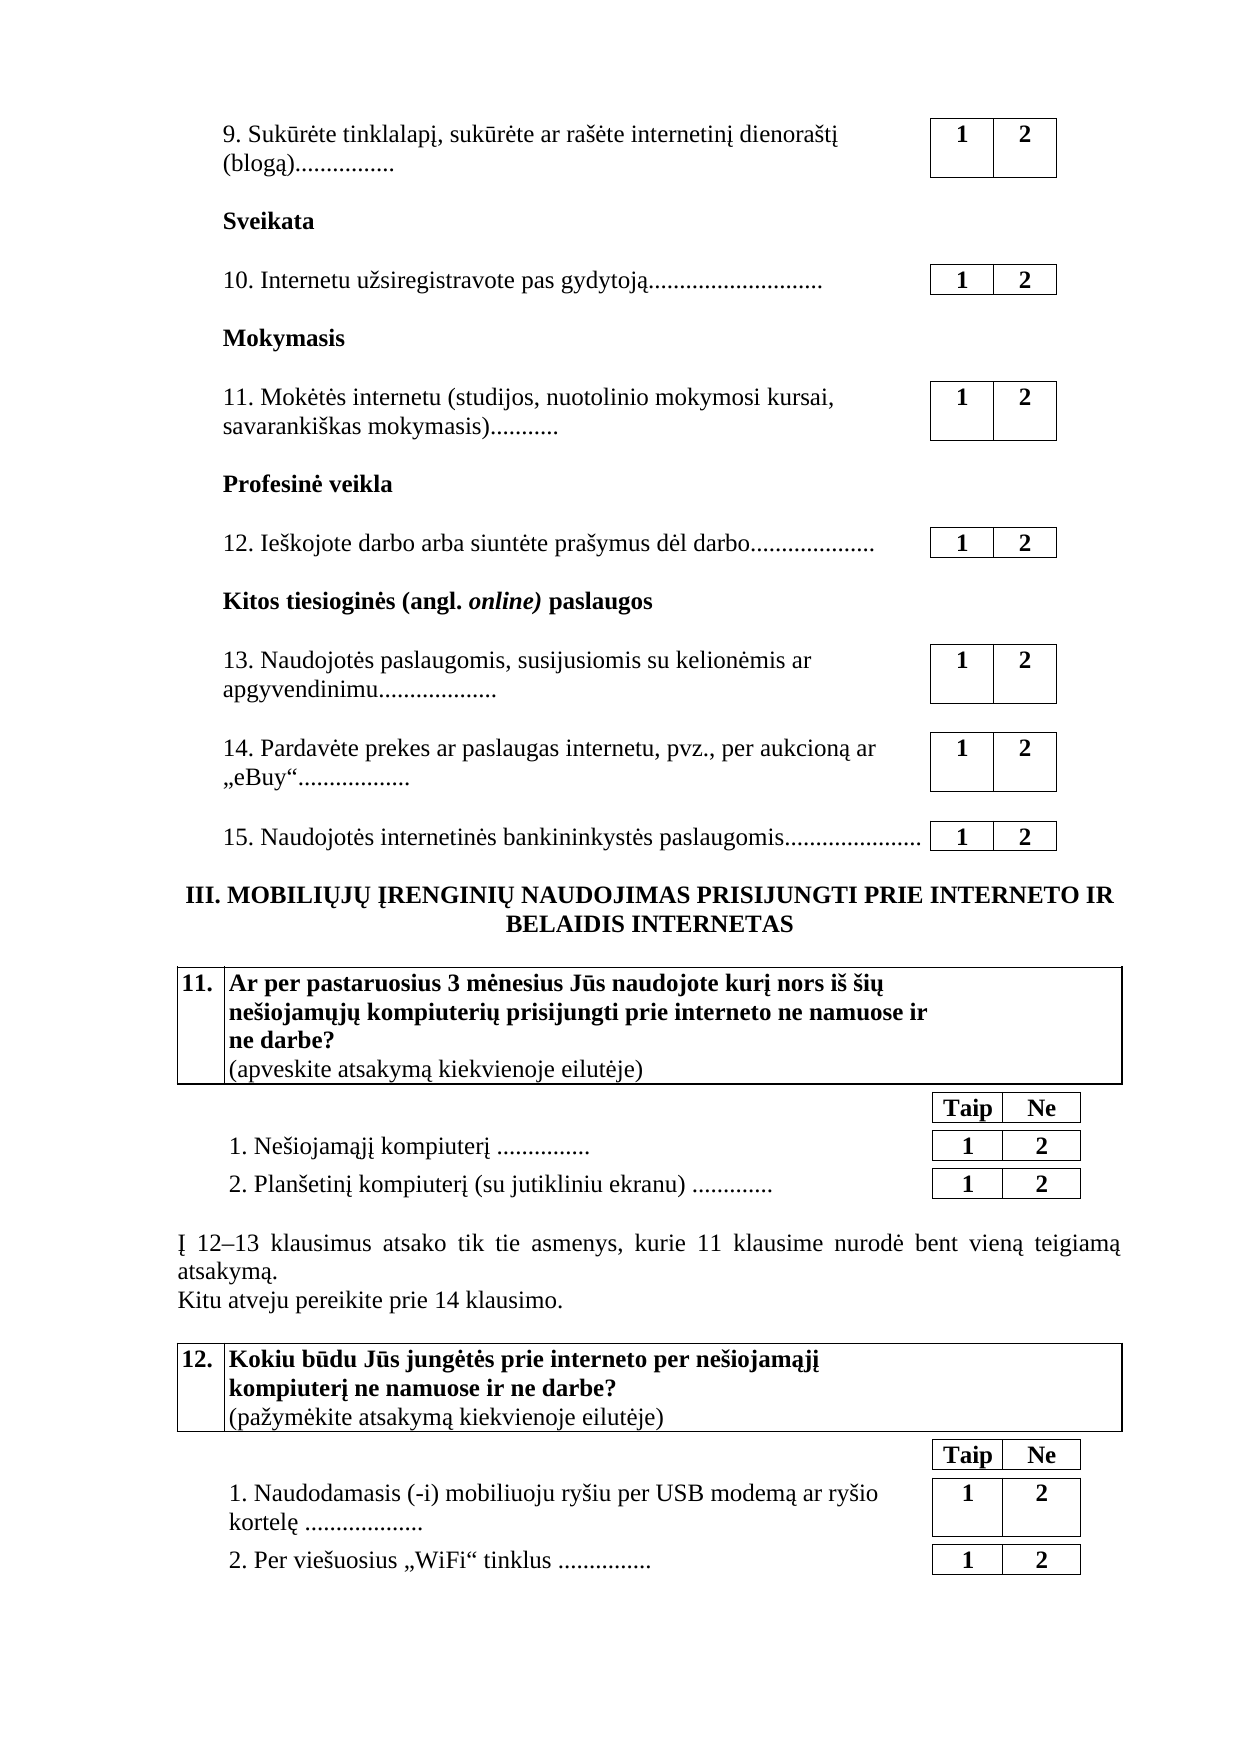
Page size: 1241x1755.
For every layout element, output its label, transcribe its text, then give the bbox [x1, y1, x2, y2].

table_cell [1057, 732, 1131, 791]
table_cell [1003, 1432, 1080, 1439]
table_cell [1080, 1469, 1122, 1477]
table_cell 2. Planšetinį kompiuterį (su jutikliniu ekranu) ............. [225, 1168, 932, 1198]
table_cell [933, 1470, 1003, 1477]
table_cell [993, 792, 1056, 821]
table_cell [1080, 1536, 1122, 1544]
table_cell [933, 1432, 1003, 1439]
table_cell [931, 498, 993, 527]
table_cell [177, 118, 218, 177]
table_cell [1056, 791, 1131, 821]
table_cell 1 [933, 1479, 1002, 1536]
table_cell 2 [994, 822, 1056, 850]
table_cell [931, 324, 993, 352]
table_cell [219, 177, 931, 206]
table_cell [1080, 1160, 1122, 1168]
table_cell [177, 527, 218, 557]
table_cell [225, 1469, 933, 1477]
table_cell [177, 352, 218, 381]
table_cell [993, 178, 1056, 206]
table_cell [1056, 440, 1131, 469]
table_cell [177, 381, 218, 439]
table_cell [933, 1123, 1003, 1130]
table_cell 2 [994, 528, 1056, 557]
table_cell Kitos tiesioginės (angl. online) paslaugos [219, 586, 931, 615]
table_cell [1057, 264, 1131, 294]
table_cell [177, 1085, 224, 1092]
table_cell [1081, 1544, 1122, 1574]
table_cell Profesinė veikla [219, 469, 931, 498]
table_cell 2 [1003, 1545, 1080, 1574]
table_cell 1 [931, 822, 993, 850]
table_cell 1 [931, 382, 993, 439]
table_cell [177, 586, 218, 615]
table_cell [177, 1168, 224, 1198]
text Kitu atveju pereikite prie 14 klausimo. [177, 1285, 1122, 1314]
table_cell Mokymasis [219, 324, 931, 352]
table_cell [1003, 1537, 1080, 1544]
table_cell [933, 1537, 1003, 1544]
table_cell [933, 1161, 1003, 1168]
table_cell [1003, 1470, 1080, 1477]
table_header Ar per pastaruosius 3 mėnesius Jūs naudojote kurį nors iš šių nešiojamųjų kompiuterių prisijungti prie interneto ne namuose ir ne darbe? (apveskite atsakymą kiekvienoje eilutėje) [225, 968, 933, 1083]
table_cell [219, 440, 931, 469]
table_cell [931, 295, 993, 323]
table_cell [177, 1160, 224, 1168]
table_cell [219, 235, 931, 264]
table_cell 2 [994, 265, 1056, 294]
table_cell 1 [931, 119, 993, 177]
table_cell 1 [933, 1169, 1002, 1198]
table_cell 2 [1003, 1131, 1080, 1160]
table_cell [177, 264, 218, 294]
table_cell 1 [933, 1131, 1002, 1160]
table_cell [177, 1439, 224, 1469]
table_cell [177, 294, 218, 323]
table_cell [993, 441, 1056, 469]
table_cell [931, 792, 993, 821]
table_cell [993, 206, 1056, 235]
table_cell [931, 441, 993, 469]
table_cell [1056, 206, 1131, 235]
table_cell Taip [933, 1440, 1002, 1469]
table_cell 10. Internetu užsiregistravote pas gydytoją............................ [219, 264, 930, 294]
table_cell [993, 615, 1056, 644]
table_cell Taip [933, 1093, 1002, 1122]
table_header [933, 1344, 1003, 1431]
table_cell 1. Naudodamasis (-i) mobiliuoju ryšiu per USB modemą ar ryšio kortelę ................... [225, 1478, 932, 1536]
table_cell [225, 1160, 933, 1168]
table_header Kokiu būdu Jūs jungėtės prie interneto per nešiojamąjį kompiuterį ne namuose ir ne darbe? (pažymėkite atsakymą kiekvienoje eilutėje) [225, 1344, 933, 1431]
table_cell [1057, 821, 1131, 850]
table_cell 1. Nešiojamąjį kompiuterį ............... [225, 1130, 932, 1160]
table_cell [219, 557, 931, 586]
table_cell [1056, 352, 1131, 381]
table_cell 2. Per viešuosius „WiFi“ tinklus ............... [225, 1544, 932, 1574]
table_cell [1056, 557, 1131, 586]
table_cell [1003, 1123, 1080, 1130]
table_header [1003, 968, 1121, 1083]
table_cell [225, 1536, 933, 1544]
table_cell [219, 352, 931, 381]
table_cell [177, 324, 218, 352]
table_cell [1056, 235, 1131, 264]
table_cell [219, 615, 931, 644]
table_cell [219, 294, 931, 323]
table_cell [177, 1122, 224, 1130]
table_cell [993, 235, 1056, 264]
table_cell [931, 352, 993, 381]
table_cell [177, 644, 218, 702]
table_cell 9. Sukūrėte tinklalapį, sukūrėte ar rašėte internetinį dienoraštį (blogą)................ [219, 118, 930, 177]
table_cell [1080, 1432, 1122, 1439]
text Į 12–13 klausimus atsako tik tie asmenys, kurie 11 klausime nurodė bent vieną teigiamą atsakymą. [177, 1228, 1122, 1285]
table_cell [1081, 1130, 1122, 1160]
table_cell [931, 235, 993, 264]
table_cell 2 [994, 645, 1056, 702]
table_cell 14. Pardavėte prekes ar paslaugas internetu, pvz., per aukcioną ar „eBuy“.................. [219, 732, 930, 791]
table_cell [177, 1536, 224, 1544]
table_cell [177, 732, 218, 791]
table_cell [177, 1544, 224, 1574]
table_cell [1056, 294, 1131, 323]
table_cell [1080, 1085, 1122, 1092]
table_header [933, 968, 1003, 1083]
table_cell [1081, 1092, 1122, 1122]
table_cell [1056, 586, 1131, 615]
table_cell [1080, 1122, 1122, 1130]
table_cell [993, 352, 1056, 381]
table_cell 2 [994, 382, 1056, 439]
table_cell [1081, 1439, 1122, 1469]
table_header [1003, 1344, 1121, 1431]
table_header 11. [178, 968, 224, 1083]
table_cell [177, 177, 218, 206]
table_cell [219, 498, 931, 527]
table_cell 11. Mokėtės internetu (studijos, nuotolinio mokymosi kursai, savarankiškas mokymasis)........... [219, 381, 930, 439]
table_cell 2 [994, 119, 1056, 177]
table_cell [1003, 1085, 1080, 1092]
table_cell 1 [931, 528, 993, 557]
table_cell [931, 558, 993, 586]
table_cell [993, 586, 1056, 615]
table_cell [993, 324, 1056, 352]
table_cell [1056, 324, 1131, 352]
table_cell Sveikata [219, 206, 931, 235]
table_cell [931, 615, 993, 644]
table_cell [177, 469, 218, 498]
table_cell [1056, 498, 1131, 527]
table_cell [931, 704, 993, 732]
table_cell [1003, 1161, 1080, 1168]
table_cell [225, 1092, 932, 1122]
table_cell [933, 1085, 1003, 1092]
table_cell [931, 469, 993, 498]
table_cell [225, 1432, 933, 1439]
table_cell [177, 703, 218, 732]
table_cell [177, 1478, 224, 1536]
table_cell [177, 498, 218, 527]
table_cell [225, 1439, 932, 1469]
table_cell [931, 206, 993, 235]
table_cell 15. Naudojotės internetinės bankininkystės paslaugomis...................... [219, 821, 930, 850]
table_cell [1056, 703, 1131, 732]
table_cell 12. Ieškojote darbo arba siuntėte prašymus dėl darbo.................... [219, 527, 930, 557]
table_cell [177, 440, 218, 469]
table_cell Ne [1003, 1440, 1080, 1469]
table_cell 1 [931, 733, 993, 791]
table_cell [177, 615, 218, 644]
table_cell 1 [933, 1545, 1002, 1574]
table_cell [1057, 381, 1131, 439]
table_cell 1 [931, 265, 993, 294]
text III. MOBILIŲJŲ ĮRENGINIŲ NAUDOJIMAS PRISIJUNGTI PRIE INTERNETO IR BELAIDIS INTERNETAS [177, 880, 1122, 938]
table_cell [177, 791, 931, 821]
table_cell 2 [1003, 1479, 1080, 1536]
table_cell [1057, 118, 1131, 177]
table_cell [177, 821, 218, 850]
table_cell 13. Naudojotės paslaugomis, susijusiomis su kelionėmis ar apgyvendinimu................... [219, 644, 930, 702]
table_cell [177, 557, 218, 586]
table_header 12. [178, 1344, 224, 1431]
table_cell [177, 1130, 224, 1160]
table_cell Ne [1003, 1093, 1080, 1122]
table_cell [1056, 177, 1131, 206]
table_cell [177, 206, 218, 235]
table_cell [177, 1092, 224, 1122]
table_cell [993, 704, 1056, 732]
table_cell 1 [931, 645, 993, 702]
table_cell [931, 178, 993, 206]
table_cell [993, 498, 1056, 527]
table_cell 2 [1003, 1169, 1080, 1198]
table_cell [219, 703, 931, 732]
table_cell [1056, 469, 1131, 498]
table_cell [177, 1432, 224, 1439]
table_cell 2 [994, 733, 1056, 791]
table_cell [1081, 1478, 1122, 1536]
table_cell [993, 295, 1056, 323]
table_cell [1057, 644, 1131, 702]
table_cell [931, 586, 993, 615]
table_cell [177, 1469, 224, 1477]
table_cell [993, 558, 1056, 586]
table_cell [1057, 527, 1131, 557]
table_cell [1056, 615, 1131, 644]
table_cell [177, 235, 218, 264]
table_cell [1081, 1168, 1122, 1198]
table_cell [225, 1122, 933, 1130]
table_cell [225, 1085, 933, 1092]
table_cell [993, 469, 1056, 498]
